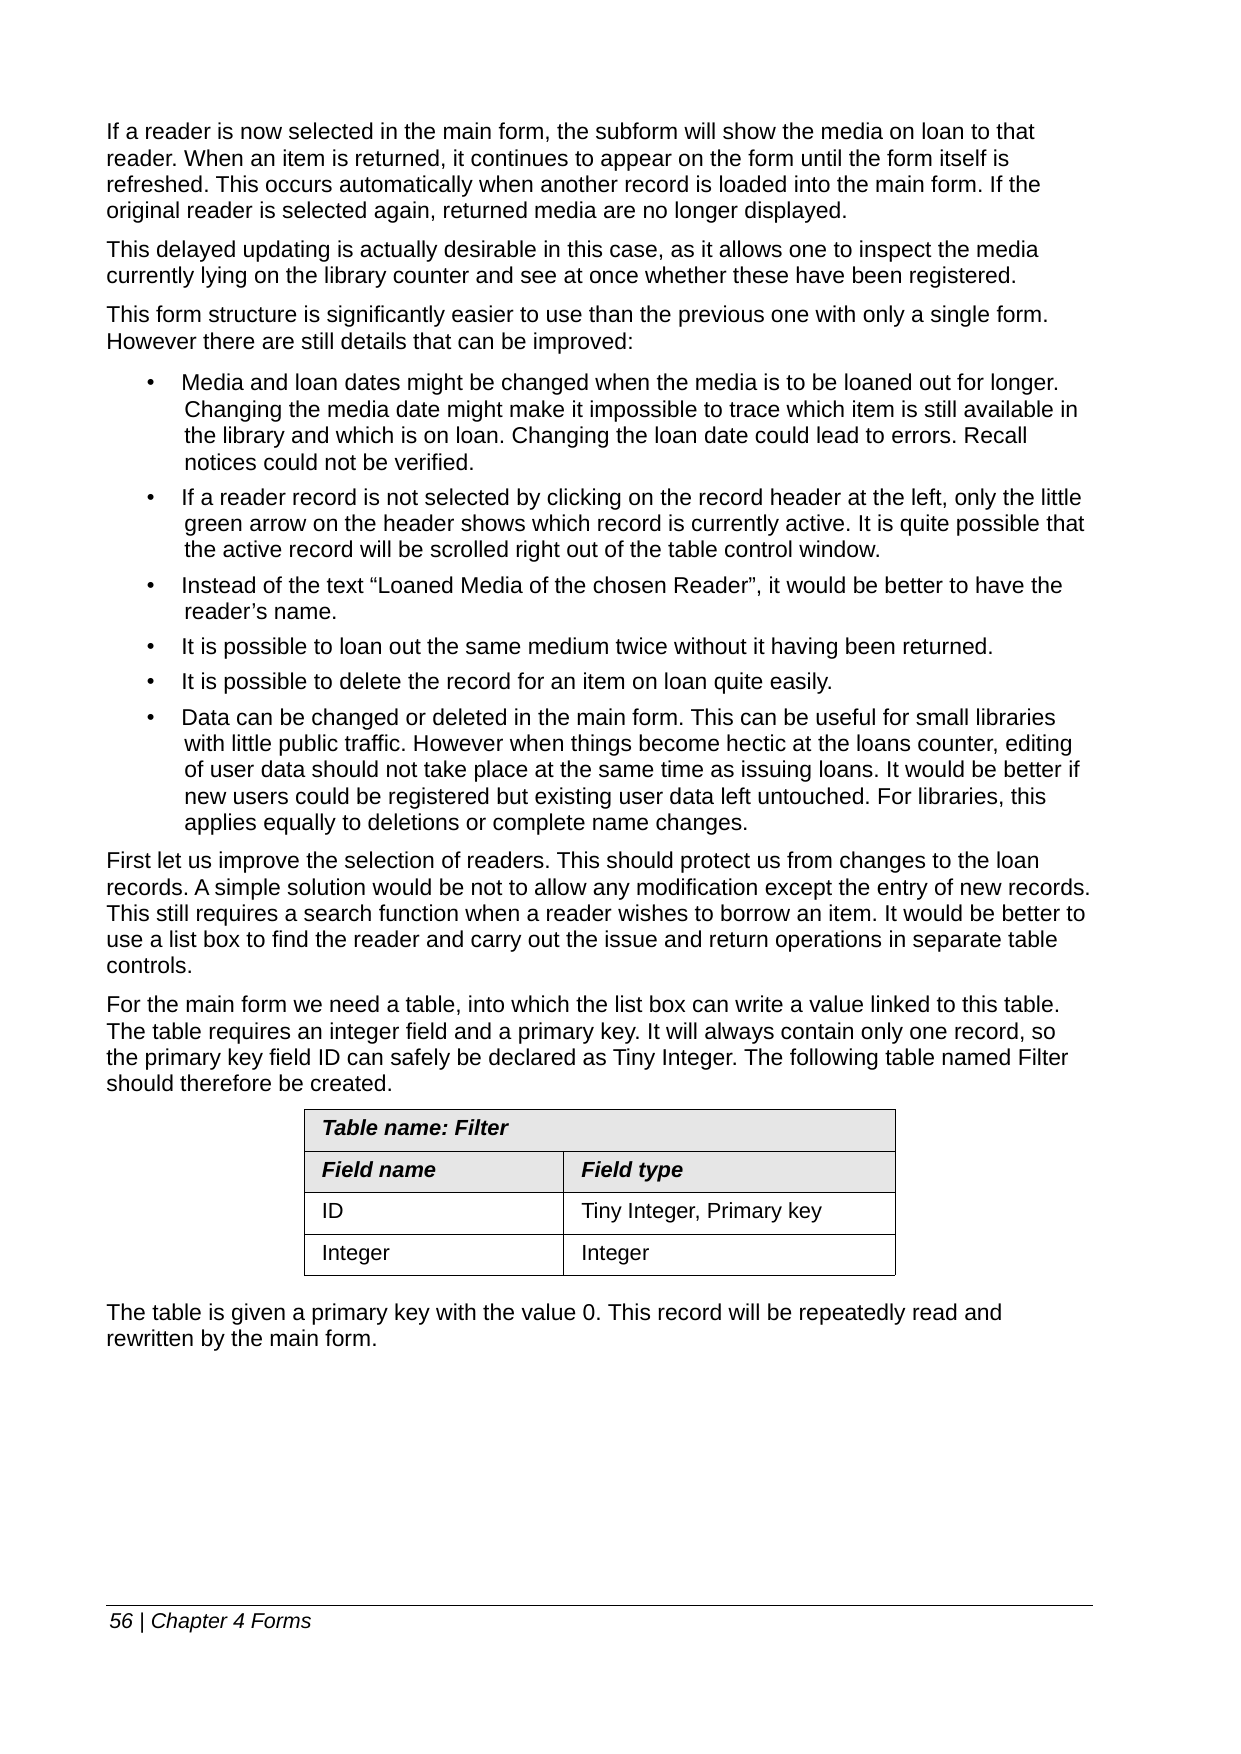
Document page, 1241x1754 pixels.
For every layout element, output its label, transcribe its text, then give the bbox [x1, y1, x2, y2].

table_cell Field type [564, 1152, 895, 1192]
text This form structure is significantly easier to use than the previous one with only a single form. However there are still details that can be improved: [106, 301, 1093, 354]
list Media and loan dates might be changed when the media is to be loaned out for longer. Changing the media date might make it impossible to trace which item is still available in the library and which is on loan. Changing the loan date could lead to errors. Recall notices could not be verified. [144, 366, 1093, 475]
list Data can be changed or deleted in the main form. This can be useful for small libraries with little public traffic. However when things become hectic at the loans counter, editing of user data should not take place at the same time as issuing loans. It would be better if new users could be registered but existing user data left untouched. For libraries, this applies equally to deletions or complete name changes. [144, 701, 1093, 838]
text For the main form we need a table, into which the list box can write a value linked to this table. The table requires an integer field and a primary key. It will always contain only one record, so the primary key field ID can safely be declared as Tiny Integer. The following table named Filter should therefore be created. [106, 991, 1093, 1097]
list It is possible to delete the record for an item on loan quite easily. [144, 665, 1093, 695]
table_cell Integer [564, 1235, 895, 1275]
table_cell Integer [305, 1235, 563, 1275]
list Instead of the text “Loaned Media of the chosen Reader”, it would be better to have the reader’s name. [144, 569, 1093, 624]
table_cell Field name [305, 1152, 563, 1192]
text The table is given a primary key with the value 0. This record will be repeatedly read and rewritten by the main form. [106, 1299, 1093, 1352]
text If a reader is now selected in the main form, the subform will show the media on loan to that reader. When an item is returned, it continues to appear on the form until the form itself is refreshed. This occurs automatically when another record is loaded into the main form. If the original reader is selected again, returned media are no longer displayed. [106, 118, 1093, 223]
list If a reader record is not selected by clicking on the record header at the left, only the little green arrow on the header shows which record is currently active. It is quite possible that the active record will be scrolled right out of the table control window. [144, 481, 1093, 563]
list It is possible to loan out the same medium twice without it having been returned. [144, 630, 1093, 659]
table_cell ID [305, 1193, 563, 1234]
text This delayed updating is actually desirable in this case, as it allows one to inspect the media currently lying on the library counter and see at once whether these have been registered. [106, 236, 1093, 289]
table_cell Tiny Integer, Primary key [564, 1193, 895, 1234]
text First let us improve the selection of readers. This should protect us from changes to the loan records. A simple solution would be not to allow any modification except the entry of new records. This still requires a search function when a reader wishes to borrow an item. It would be better to use a list box to find the reader and carry out the issue and return operations in separate table controls. [106, 847, 1093, 979]
table_header Table name: Filter [305, 1110, 895, 1151]
